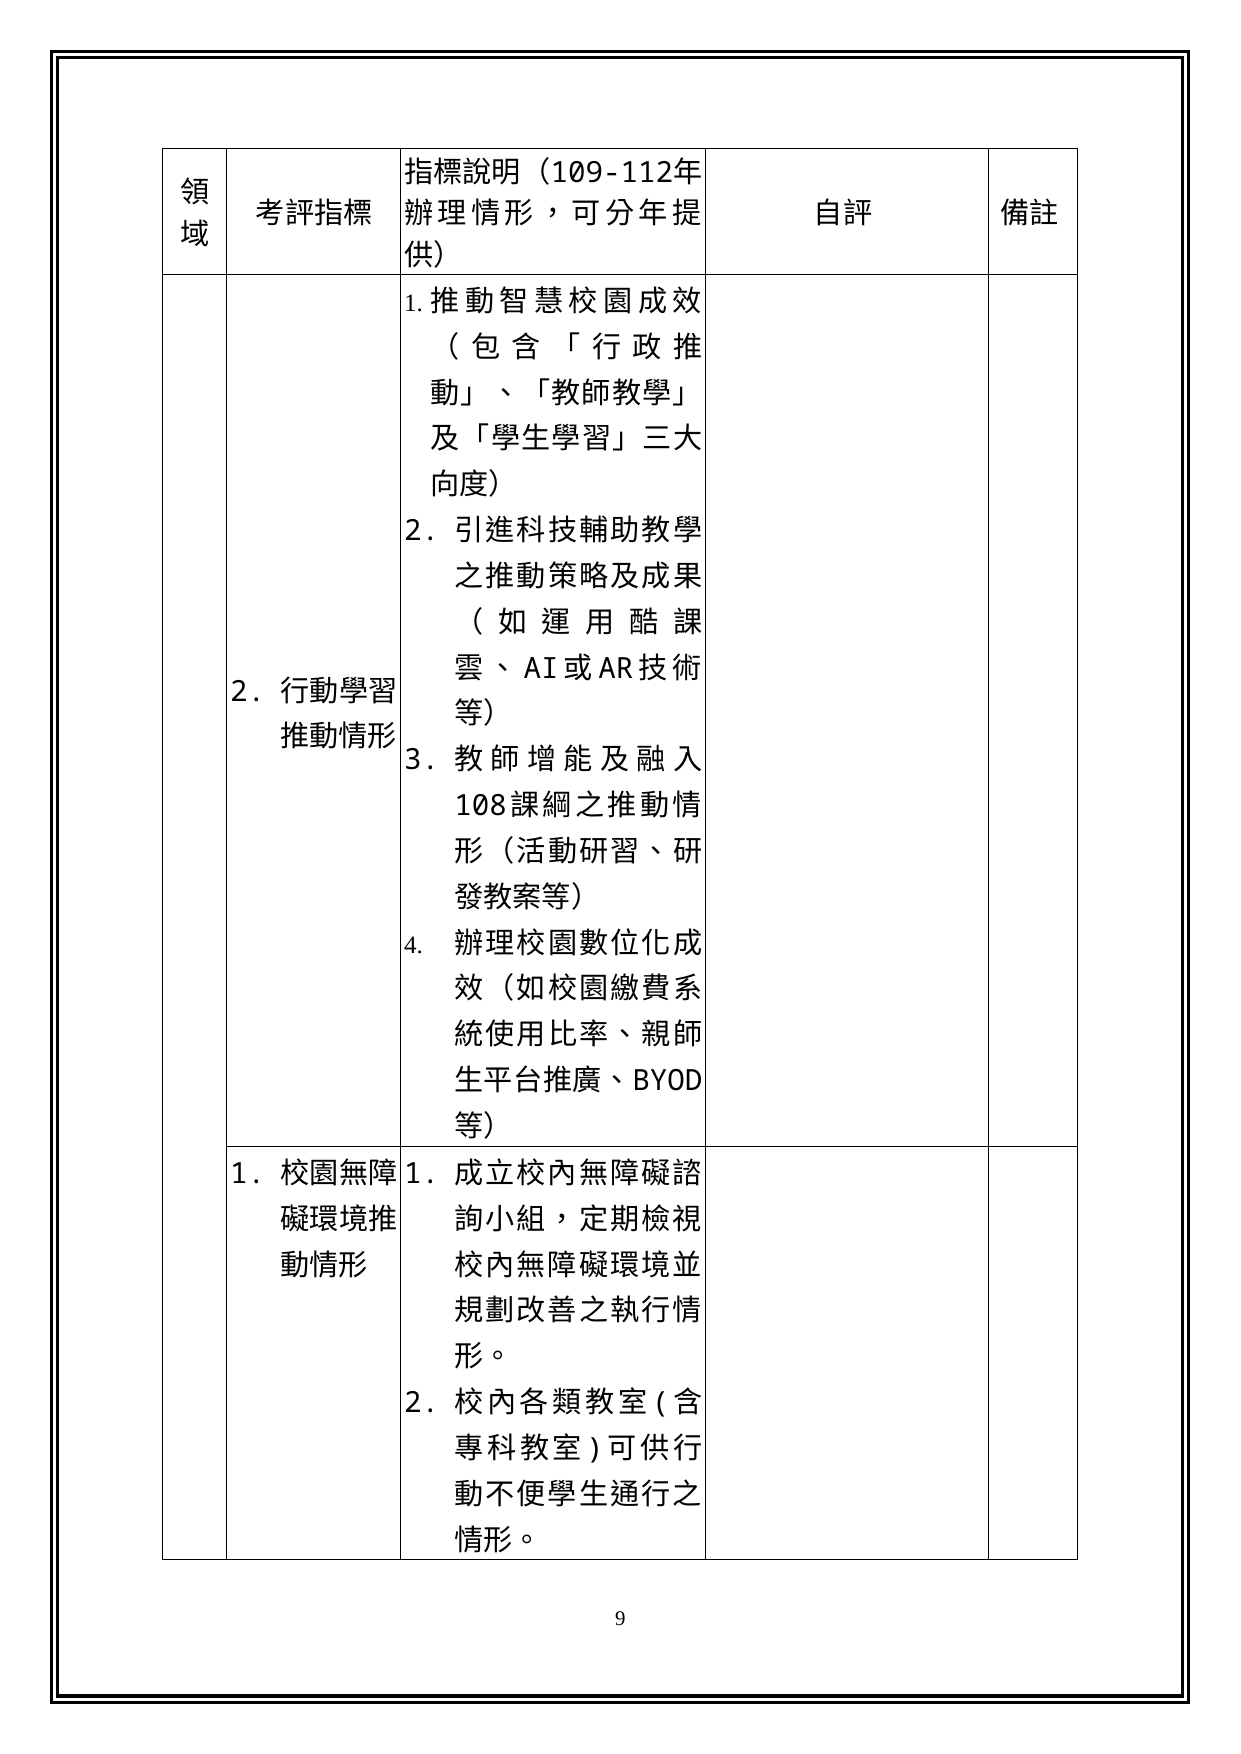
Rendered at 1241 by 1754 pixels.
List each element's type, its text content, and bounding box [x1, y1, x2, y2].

table_cell 校園無障礙環境推動情形 [227, 1147, 400, 1559]
table_header 指標說明（109-112年辦理情形，可分年提供） [401, 149, 705, 274]
table_cell 行動學習推動情形 [227, 275, 400, 1146]
table_cell [706, 275, 988, 1146]
table_cell [163, 275, 226, 1559]
table_cell 推動智慧校園成效（包含「行政推動」、「教師教學」及「學生學習」三大向度） 引進科技輔助教學之推動策略及成果（如運用酷課雲、AI或AR技術等） 教師增能及融入108課綱之推動情形（活動研習、研發教案等） 辦理校園數位化成效（如校園繳費系統使用比率、親師生平台推廣、BYOD等） [401, 275, 705, 1146]
table_header 考評指標 [227, 149, 400, 274]
table_header 備註 [989, 149, 1077, 274]
table_cell [706, 1147, 988, 1559]
table_header 領域 [163, 149, 226, 274]
table_header 自評 [706, 149, 988, 274]
table_cell [989, 275, 1077, 1146]
table_cell [989, 1147, 1077, 1559]
table_cell 成立校內無障礙諮詢小組，定期檢視校內無障礙環境並規劃改善之執行情形。 校內各類教室(含專科教室)可供行動不便學生通行之情形。 [401, 1147, 705, 1559]
